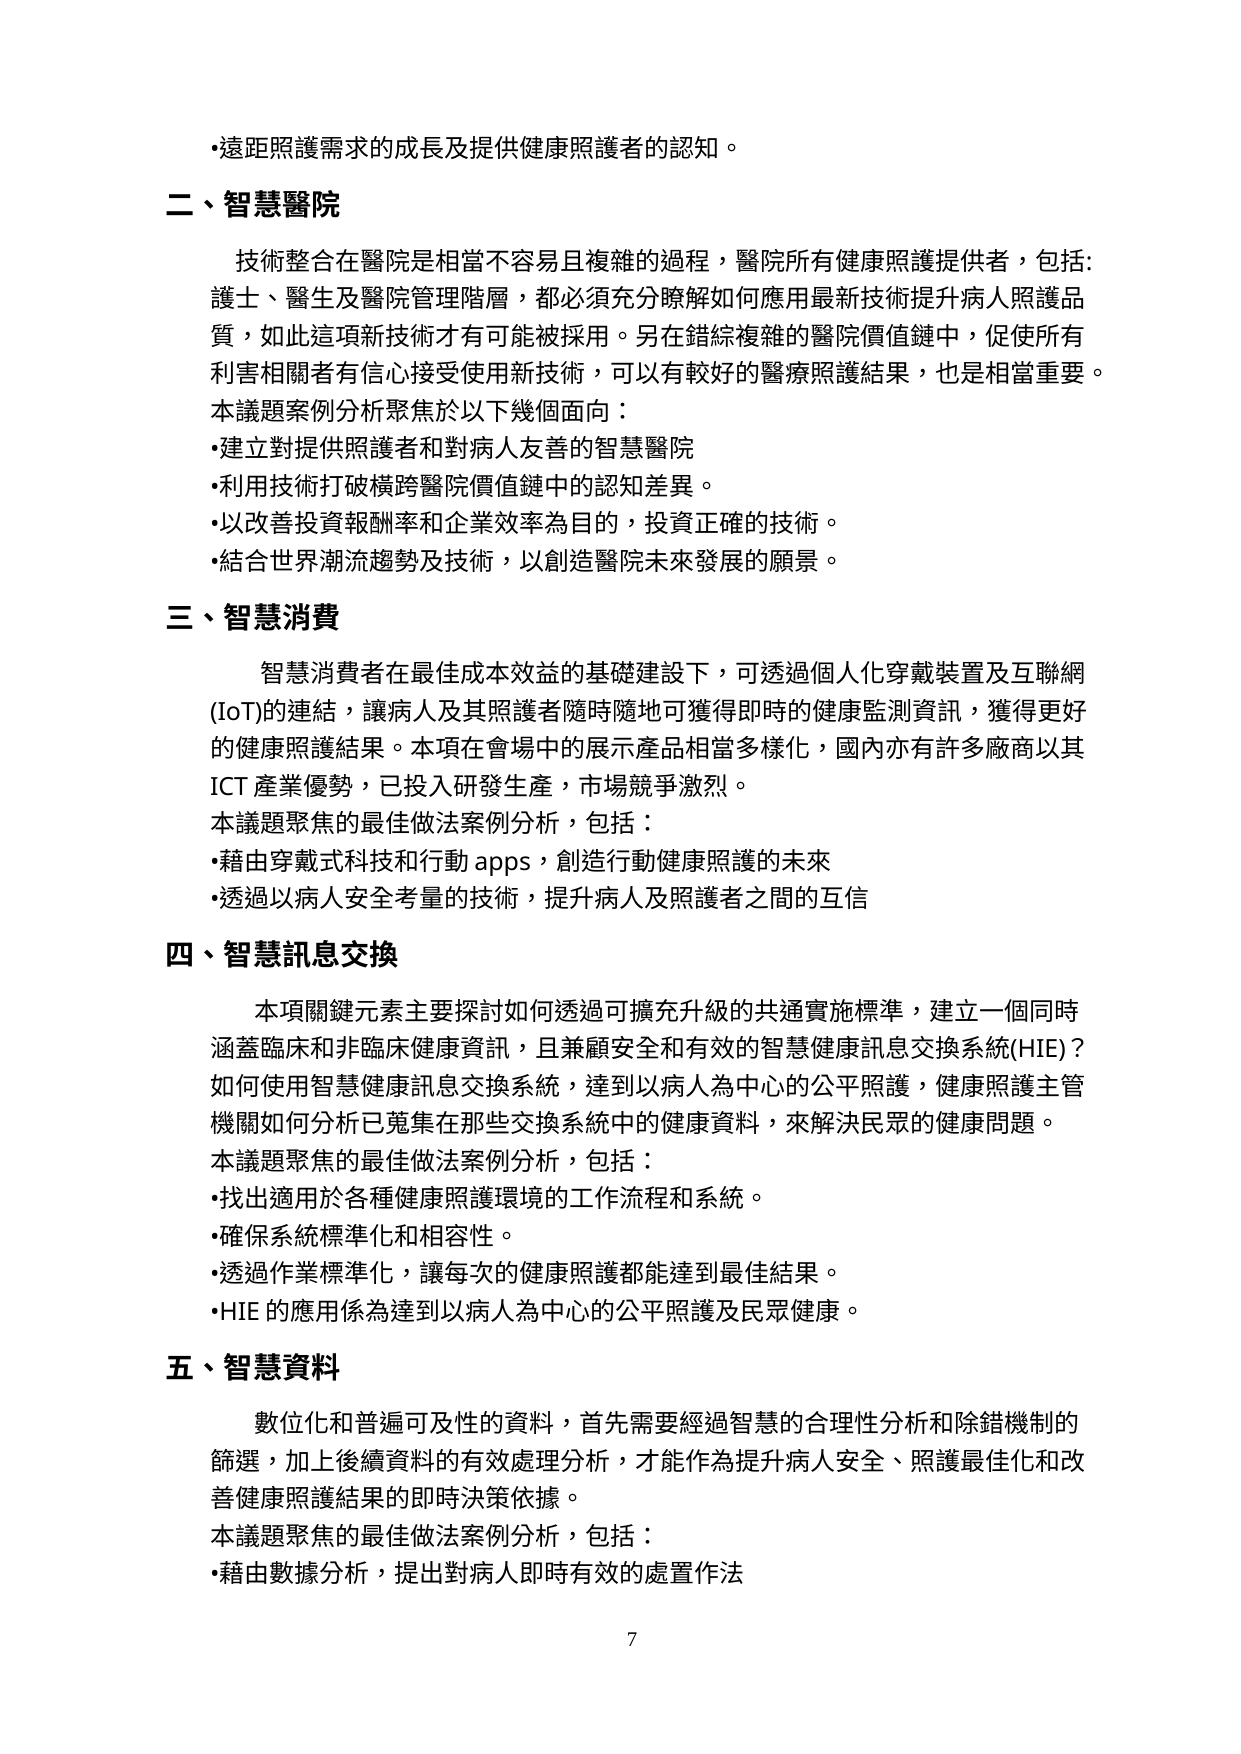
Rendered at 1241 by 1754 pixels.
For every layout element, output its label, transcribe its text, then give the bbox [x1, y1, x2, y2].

text 數位化和普遍可及性的資料，首先需要經過智慧的合理性分析和除錯機制的篩選，加上後續資料的有效處理分析，才能作為提升病人安全、照護最佳化和改善健康照護結果的即時決策依據。 [210, 1403, 1098, 1515]
text •確保系統標準化和相容性。 [165, 1215, 1098, 1253]
text •透過以病人安全考量的技術，提升病人及照護者之間的互信 [165, 878, 1098, 915]
text 五、智慧資料 [165, 1328, 1098, 1403]
text •以改善投資報酬率和企業效率為目的，投資正確的技術。 [165, 503, 1098, 540]
text •藉由穿戴式科技和行動apps，創造行動健康照護的未來 [165, 840, 1098, 878]
text •透過作業標準化，讓每次的健康照護都能達到最佳結果。 [165, 1253, 1098, 1290]
text 本議題聚焦的最佳做法案例分析，包括： [165, 1140, 1098, 1178]
text •找出適用於各種健康照護環境的工作流程和系統。 [165, 1178, 1098, 1215]
text 技術整合在醫院是相當不容易且複雜的過程，醫院所有健康照護提供者，包括:護士、醫生及醫院管理階層，都必須充分瞭解如何應用最新技術提升病人照護品質，如此這項新技術才有可能被採用。另在錯綜複雜的醫院價值鏈中，促使所有利害相關者有信心接受使用新技術，可以有較好的醫療照護結果，也是相當重要。本議題案例分析聚焦於以下幾個面向： [210, 240, 1098, 428]
text •利用技術打破橫跨醫院價值鏈中的認知差異。 [165, 465, 1098, 503]
text •遠距照護需求的成長及提供健康照護者的認知。 [165, 128, 1098, 165]
text 本項關鍵元素主要探討如何透過可擴充升級的共通實施標準，建立一個同時涵蓋臨床和非臨床健康資訊，且兼顧安全和有效的智慧健康訊息交換系統(HIE)？如何使用智慧健康訊息交換系統，達到以病人為中心的公平照護，健康照護主管機關如何分析已蒐集在那些交換系統中的健康資料，來解決民眾的健康問題。 [210, 990, 1098, 1140]
text •藉由數據分析，提出對病人即時有效的處置作法 [165, 1553, 1098, 1590]
text 三、智慧消費 [165, 578, 1098, 653]
text 二、智慧醫院 [165, 165, 1098, 240]
text 本議題聚焦的最佳做法案例分析，包括： [210, 1515, 1098, 1553]
text •建立對提供照護者和對病人友善的智慧醫院 [165, 428, 1098, 465]
text •結合世界潮流趨勢及技術，以創造醫院未來發展的願景。 [165, 540, 1098, 578]
text •HIE的應用係為達到以病人為中心的公平照護及民眾健康。 [165, 1290, 1098, 1328]
text 本議題聚焦的最佳做法案例分析，包括： [165, 803, 1098, 840]
text 智慧消費者在最佳成本效益的基礎建設下，可透過個人化穿戴裝置及互聯網(IoT)的連結，讓病人及其照護者隨時隨地可獲得即時的健康監測資訊，獲得更好的健康照護結果。本項在會場中的展示產品相當多樣化，國內亦有許多廠商以其ICT產業優勢，已投入研發生產，市場競爭激烈。 [210, 653, 1098, 803]
text 四、智慧訊息交換 [165, 915, 1098, 990]
